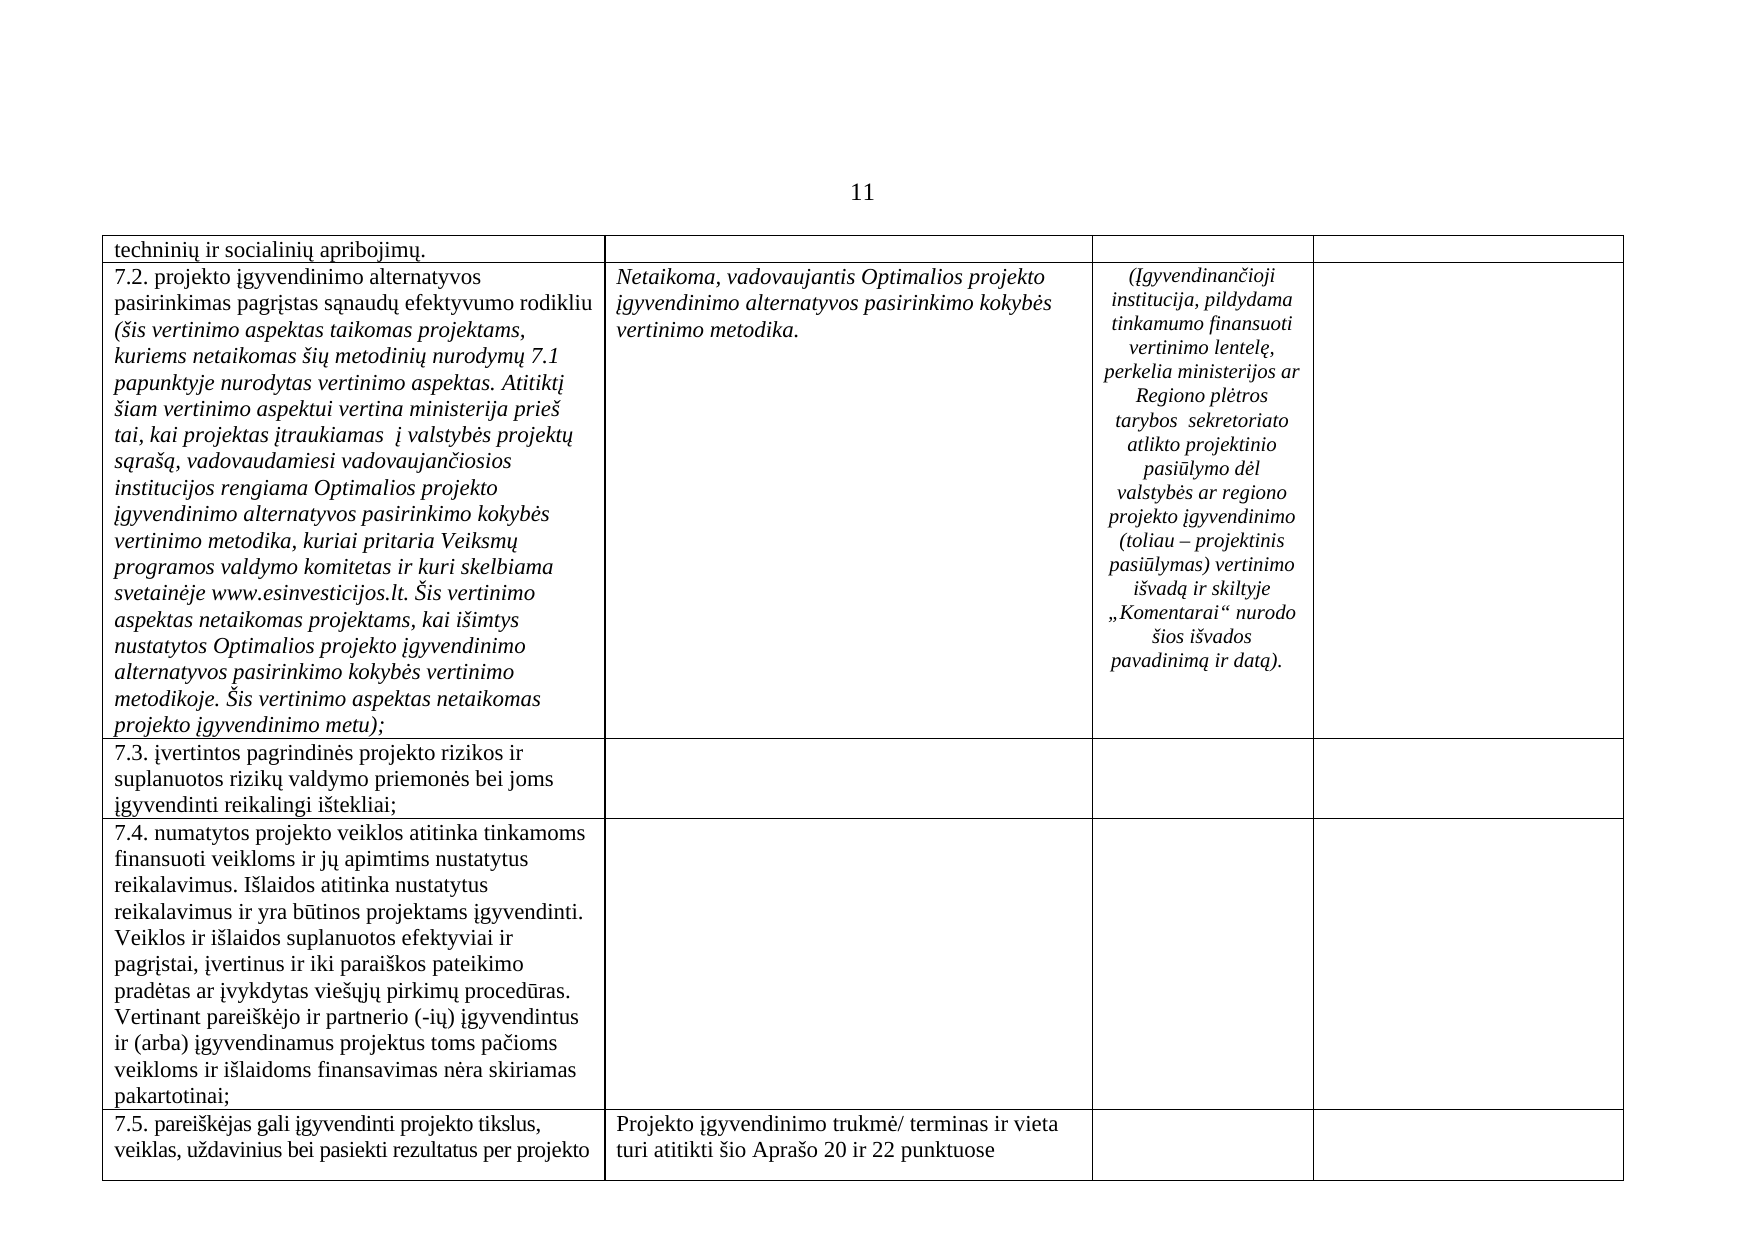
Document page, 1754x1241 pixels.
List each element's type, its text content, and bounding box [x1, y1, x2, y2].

table_cell 7.3. įvertintos pagrindinės projekto rizikos ir suplanuotos rizikų valdymo priemonės bei joms įgyvendinti reikalingi ištekliai; [103, 739, 604, 818]
table_cell 7.5. pareiškėjas gali įgyvendinti projekto tikslus, veiklas, uždavinius bei pasiekti rezultatus per projekto [103, 1110, 604, 1180]
table_cell [1314, 819, 1623, 1108]
table_cell [1093, 739, 1313, 818]
table_cell [1093, 1110, 1313, 1180]
table_cell [1093, 819, 1313, 1108]
table_cell techninių ir socialinių apribojimų. [103, 236, 604, 262]
table_cell (Įgyvendinančioji institucija, pildydama tinkamumo finansuoti vertinimo lentelę, perkelia ministerijos ar Regiono plėtros tarybos sekretoriato atlikto projektinio pasiūlymo dėl valstybės ar regiono projekto įgyvendinimo (toliau – projektinis pasiūlymas) vertinimo išvadą ir skiltyje „Komentarai“ nurodo šios išvados pavadinimą ir datą). [1093, 263, 1313, 737]
table_cell [1314, 739, 1623, 818]
table_cell [606, 739, 1092, 818]
table_cell [606, 236, 1092, 262]
table_cell Projekto įgyvendinimo trukmė/ terminas ir vieta turi atitikti šio Aprašo 20 ir 22 punktuose [606, 1110, 1092, 1180]
table_cell 7.4. numatytos projekto veiklos atitinka tinkamoms finansuoti veikloms ir jų apimtims nustatytus reikalavimus. Išlaidos atitinka nustatytus reikalavimus ir yra būtinos projektams įgyvendinti. Veiklos ir išlaidos suplanuotos efektyviai ir pagrįstai, įvertinus ir iki paraiškos pateikimo pradėtas ar įvykdytas viešųjų pirkimų procedūras. Vertinant pareiškėjo ir partnerio (-ių) įgyvendintus ir (arba) įgyvendinamus projektus toms pačioms veikloms ir išlaidoms finansavimas nėra skiriamas pakartotinai; [103, 819, 604, 1108]
table_cell [1314, 1110, 1623, 1180]
table_cell [1314, 236, 1623, 262]
table_cell [1314, 263, 1623, 737]
table_cell [1093, 236, 1313, 262]
table_cell 7.2. projekto įgyvendinimo alternatyvos pasirinkimas pagrįstas sąnaudų efektyvumo rodikliu (šis vertinimo aspektas taikomas projektams, kuriems netaikomas šių metodinių nurodymų 7.1 papunktyje nurodytas vertinimo aspektas. Atitiktį šiam vertinimo aspektui vertina ministerija prieš tai, kai projektas įtraukiamas į valstybės projektų sąrašą, vadovaudamiesi vadovaujančiosios institucijos rengiama Optimalios projekto įgyvendinimo alternatyvos pasirinkimo kokybės vertinimo metodika, kuriai pritaria Veiksmų programos valdymo komitetas ir kuri skelbiama svetainėje www.esinvesticijos.lt. Šis vertinimo aspektas netaikomas projektams, kai išimtys nustatytos Optimalios projekto įgyvendinimo alternatyvos pasirinkimo kokybės vertinimo metodikoje. Šis vertinimo aspektas netaikomas projekto įgyvendinimo metu); [103, 263, 604, 737]
table_cell Netaikoma, vadovaujantis Optimalios projekto įgyvendinimo alternatyvos pasirinkimo kokybės vertinimo metodika. [606, 263, 1092, 737]
table_cell [606, 819, 1092, 1108]
